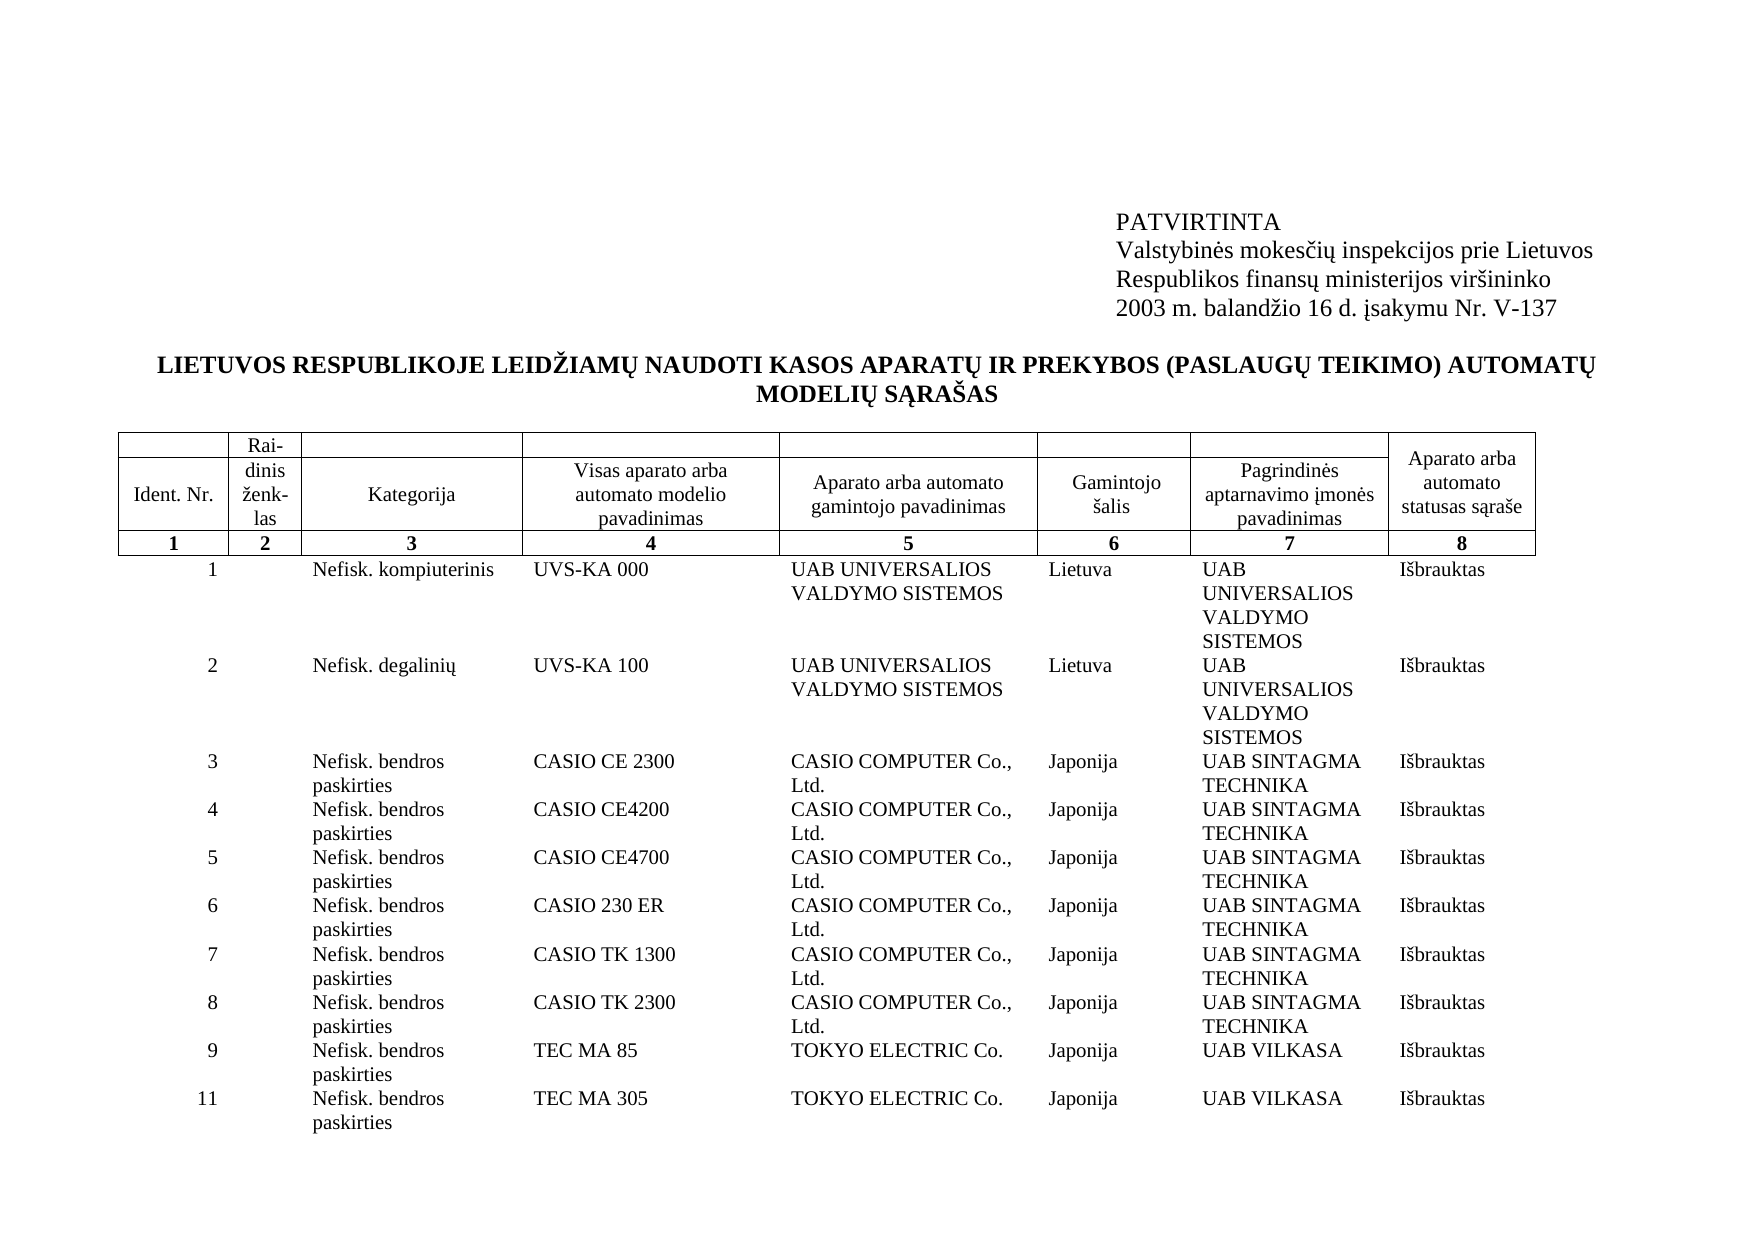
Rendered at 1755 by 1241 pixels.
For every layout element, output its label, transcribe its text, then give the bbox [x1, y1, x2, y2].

table_cell Nefisk. bendros paskirties [301, 941, 522, 989]
table_cell Išbrauktas [1388, 1038, 1536, 1086]
table_cell dinis ženk-las [229, 458, 301, 530]
table_cell UAB SINTAGMA TECHNIKA [1191, 749, 1388, 797]
table_cell CASIO CE4700 [522, 845, 779, 893]
table_cell Išbrauktas [1388, 990, 1536, 1038]
table_cell Išbrauktas [1388, 797, 1536, 845]
table_cell Ident. Nr. [119, 458, 228, 530]
table_cell Nefisk. bendros paskirties [301, 749, 522, 797]
table_cell UVS-KA 100 [522, 653, 779, 749]
table_cell [229, 797, 301, 845]
table_cell CASIO 230 ER [522, 893, 779, 941]
table_cell CASIO COMPUTER Co., Ltd. [780, 941, 1037, 989]
table_cell 9 [118, 1038, 229, 1086]
table_cell 11 [118, 1086, 229, 1134]
table_header [1191, 433, 1388, 457]
table_cell CASIO COMPUTER Co., Ltd. [780, 749, 1037, 797]
table_cell Japonija [1037, 749, 1191, 797]
table_cell Išbrauktas [1388, 893, 1536, 941]
table_cell 4 [523, 531, 779, 555]
table_header [302, 433, 522, 457]
table_cell Aparato arba automato gamintojo pavadinimas [780, 458, 1037, 530]
table_cell Nefisk. kompiuterinis [301, 556, 522, 653]
table_cell 6 [118, 893, 229, 941]
table_cell CASIO CE 2300 [522, 749, 779, 797]
text Valstybinės mokesčių inspekcijos prie Lietuvos [118, 235, 1636, 264]
table_header Aparato arba automato statusas sąraše [1389, 433, 1535, 530]
table_header Rai- [229, 433, 301, 457]
table_cell 4 [118, 797, 229, 845]
table_cell Japonija [1037, 941, 1191, 989]
table_header [523, 433, 779, 457]
table_cell Lietuva [1037, 556, 1191, 653]
table_cell [229, 990, 301, 1038]
table_cell Japonija [1037, 1086, 1191, 1134]
table_cell [229, 556, 301, 653]
text LIETUVOS RESPUBLIKOJE LEIDŽIAMŲ NAUDOTI KASOS APARATŲ IR PREKYBOS (PASLAUGŲ TEIKIMO) AUTOMATŲ MODELIŲ SĄRAŠAS [118, 350, 1636, 408]
table_cell 1 [119, 531, 228, 555]
table_cell 2 [229, 531, 301, 555]
table_cell Visas aparato arba automato modelio pavadinimas [523, 458, 779, 530]
table_cell Pagrindinės aptarnavimo įmonės pavadinimas [1191, 458, 1388, 530]
table_cell Japonija [1037, 845, 1191, 893]
table_cell Japonija [1037, 797, 1191, 845]
table_cell Nefisk. bendros paskirties [301, 990, 522, 1038]
table_cell UAB UNIVERSALIOS VALDYMO SISTEMOS [1191, 653, 1388, 749]
table_cell 8 [118, 990, 229, 1038]
table_header [119, 433, 228, 457]
table_cell TOKYO ELECTRIC Co. [780, 1086, 1037, 1134]
table_cell CASIO COMPUTER Co., Ltd. [780, 797, 1037, 845]
table_cell CASIO CE4200 [522, 797, 779, 845]
table_cell CASIO COMPUTER Co., Ltd. [780, 845, 1037, 893]
table_cell [229, 941, 301, 989]
text PATVIRTINTA [118, 207, 1636, 235]
table_cell [229, 893, 301, 941]
table_cell 5 [780, 531, 1037, 555]
table_cell Japonija [1037, 893, 1191, 941]
table_cell CASIO TK 2300 [522, 990, 779, 1038]
table_cell Nefisk. degalinių [301, 653, 522, 749]
table_cell [229, 653, 301, 749]
table_cell UAB UNIVERSALIOS VALDYMO SISTEMOS [780, 556, 1037, 653]
table_cell UAB SINTAGMA TECHNIKA [1191, 893, 1388, 941]
table_cell Lietuva [1037, 653, 1191, 749]
table_cell UAB SINTAGMA TECHNIKA [1191, 941, 1388, 989]
table_cell TEC MA 85 [522, 1038, 779, 1086]
table_cell Japonija [1037, 990, 1191, 1038]
table_cell UAB SINTAGMA TECHNIKA [1191, 797, 1388, 845]
table_cell Nefisk. bendros paskirties [301, 1038, 522, 1086]
table_cell [229, 749, 301, 797]
table_cell Išbrauktas [1388, 941, 1536, 989]
table_cell UAB UNIVERSALIOS VALDYMO SISTEMOS [780, 653, 1037, 749]
table_cell 8 [1389, 531, 1535, 555]
table_cell UAB SINTAGMA TECHNIKA [1191, 990, 1388, 1038]
table_cell CASIO COMPUTER Co., Ltd. [780, 990, 1037, 1038]
table_cell [229, 1086, 301, 1134]
table_cell Išbrauktas [1388, 556, 1536, 653]
table_cell TOKYO ELECTRIC Co. [780, 1038, 1037, 1086]
table_cell 6 [1038, 531, 1190, 555]
table_cell Išbrauktas [1388, 653, 1536, 749]
table_cell CASIO TK 1300 [522, 941, 779, 989]
table_cell TEC MA 305 [522, 1086, 779, 1134]
table_cell Kategorija [302, 458, 522, 530]
table_cell Nefisk. bendros paskirties [301, 797, 522, 845]
table_header [780, 433, 1037, 457]
table_cell Gamintojo šalis [1038, 458, 1190, 530]
table_header [1038, 433, 1190, 457]
table_cell CASIO COMPUTER Co., Ltd. [780, 893, 1037, 941]
table_cell Išbrauktas [1388, 749, 1536, 797]
table_cell Nefisk. bendros paskirties [301, 893, 522, 941]
table_cell 3 [302, 531, 522, 555]
table_cell Išbrauktas [1388, 845, 1536, 893]
table_cell Japonija [1037, 1038, 1191, 1086]
table_cell UAB VILKASA [1191, 1086, 1388, 1134]
text Respublikos finansų ministerijos viršininko [118, 264, 1636, 293]
table_cell Nefisk. bendros paskirties [301, 1086, 522, 1134]
table_cell [229, 845, 301, 893]
table_cell UAB SINTAGMA TECHNIKA [1191, 845, 1388, 893]
table_cell UVS-KA 000 [522, 556, 779, 653]
text 2003 m. balandžio 16 d. įsakymu Nr. V-137 [118, 293, 1636, 322]
table_cell 5 [118, 845, 229, 893]
table_cell [229, 1038, 301, 1086]
table_cell UAB VILKASA [1191, 1038, 1388, 1086]
table_cell 2 [118, 653, 229, 749]
table_cell 1 [118, 556, 229, 653]
table_cell 7 [118, 941, 229, 989]
table_cell Išbrauktas [1388, 1086, 1536, 1134]
table_cell 7 [1191, 531, 1388, 555]
table_cell UAB UNIVERSALIOS VALDYMO SISTEMOS [1191, 556, 1388, 653]
table_cell 3 [118, 749, 229, 797]
table_cell Nefisk. bendros paskirties [301, 845, 522, 893]
